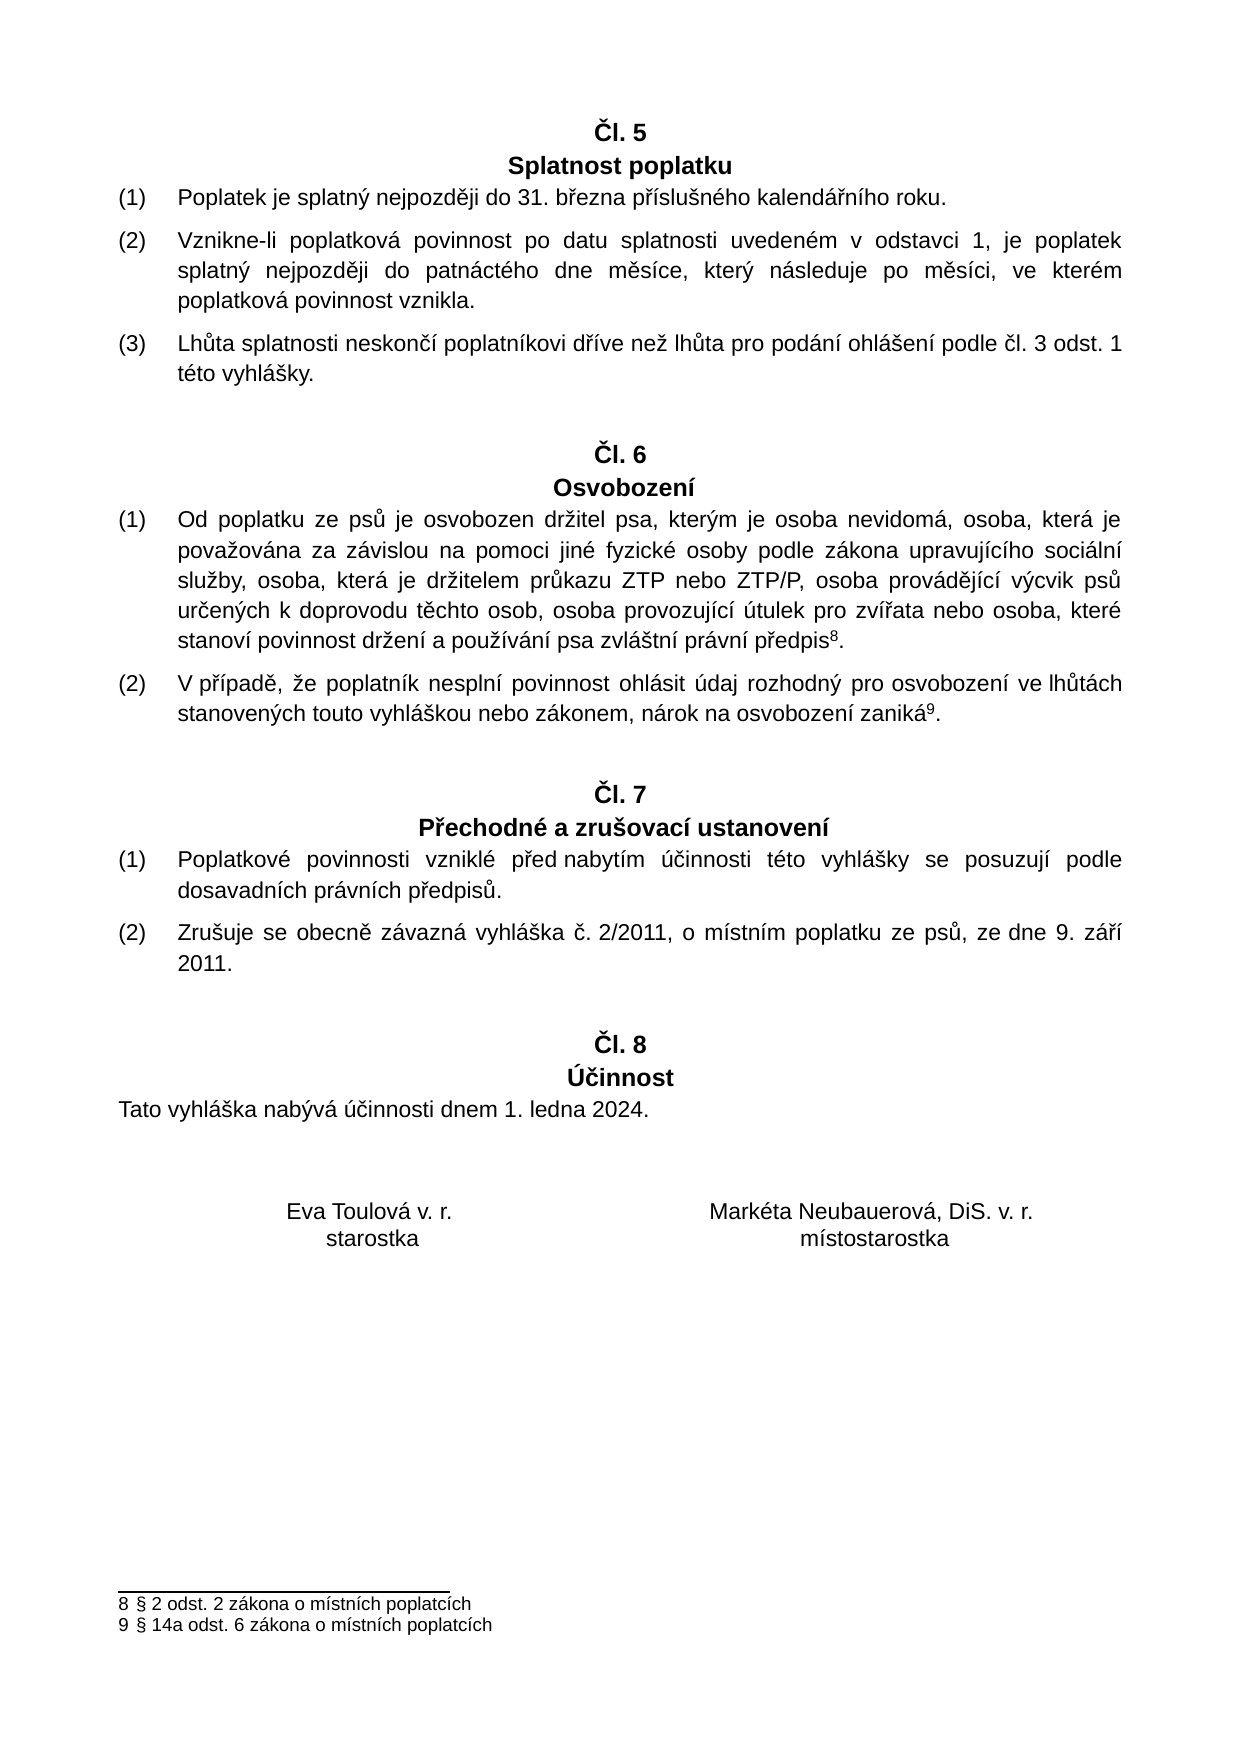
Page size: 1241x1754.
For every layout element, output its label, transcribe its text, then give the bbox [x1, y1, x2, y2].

subtitle Čl. 8 Účinnost [118, 1030, 1122, 1092]
subtitle Čl. 5 Splatnost poplatku [118, 118, 1122, 180]
subtitle Čl. 7 Přechodné a zrušovací ustanovení [118, 780, 1122, 842]
table_header Markéta Neubauerová, DiS. v. r. místostarostka [620, 1139, 1122, 1257]
list § 14a odst. 6 zákona o místních poplatcích [118, 1614, 1122, 1635]
table_cell [620, 1257, 1122, 1375]
list Poplatek je splatný nejpozději do 31. března příslušného kalendářního roku. [118, 184, 1122, 211]
list V případě, že poplatník nesplní povinnost ohlásit údaj rozhodný pro osvobození ve lhůtách stanovených touto vyhláškou nebo zákonem, nárok na osvobození zaniká. [118, 670, 1122, 727]
subtitle Čl. 6 Osvobození [118, 440, 1122, 502]
list Od poplatku ze psů je osvobozen držitel psa, kterým je osoba nevidomá, osoba, která je považována za závislou na pomoci jiné fyzické osoby podle zákona upravujícího sociální služby, osoba, která je držitelem průkazu ZTP nebo ZTP/P, osoba provádějící výcvik psů určených k doprovodu těchto osob, osoba provozující útulek pro zvířata nebo osoba, které stanoví povinnost držení a používání psa zvláštní právní předpis. [118, 506, 1122, 654]
table_cell [118, 1257, 620, 1375]
list Poplatkové povinnosti vzniklé před nabytím účinnosti této vyhlášky se posuzují podle dosavadních právních předpisů. [118, 846, 1122, 903]
table_header Eva Toulová v. r. starostka [118, 1139, 620, 1257]
list Zrušuje se obecně závazná vyhláška č. 2/2011, o místním poplatku ze psů, ze dne 9. září 2011. [118, 919, 1122, 976]
list Vznikne-li poplatková povinnost po datu splatnosti uvedeném v odstavci 1, je poplatek splatný nejpozději do patnáctého dne měsíce, který následuje po měsíci, ve kterém poplatková povinnost vznikla. [118, 227, 1122, 314]
list Lhůta splatnosti neskončí poplatníkovi dříve než lhůta pro podání ohlášení podle čl. 3 odst. 1 této vyhlášky. [118, 330, 1122, 387]
text Tato vyhláška nabývá účinnosti dnem 1. ledna 2024. [118, 1096, 1122, 1122]
list § 2 odst. 2 zákona o místních poplatcích [118, 1592, 1122, 1614]
